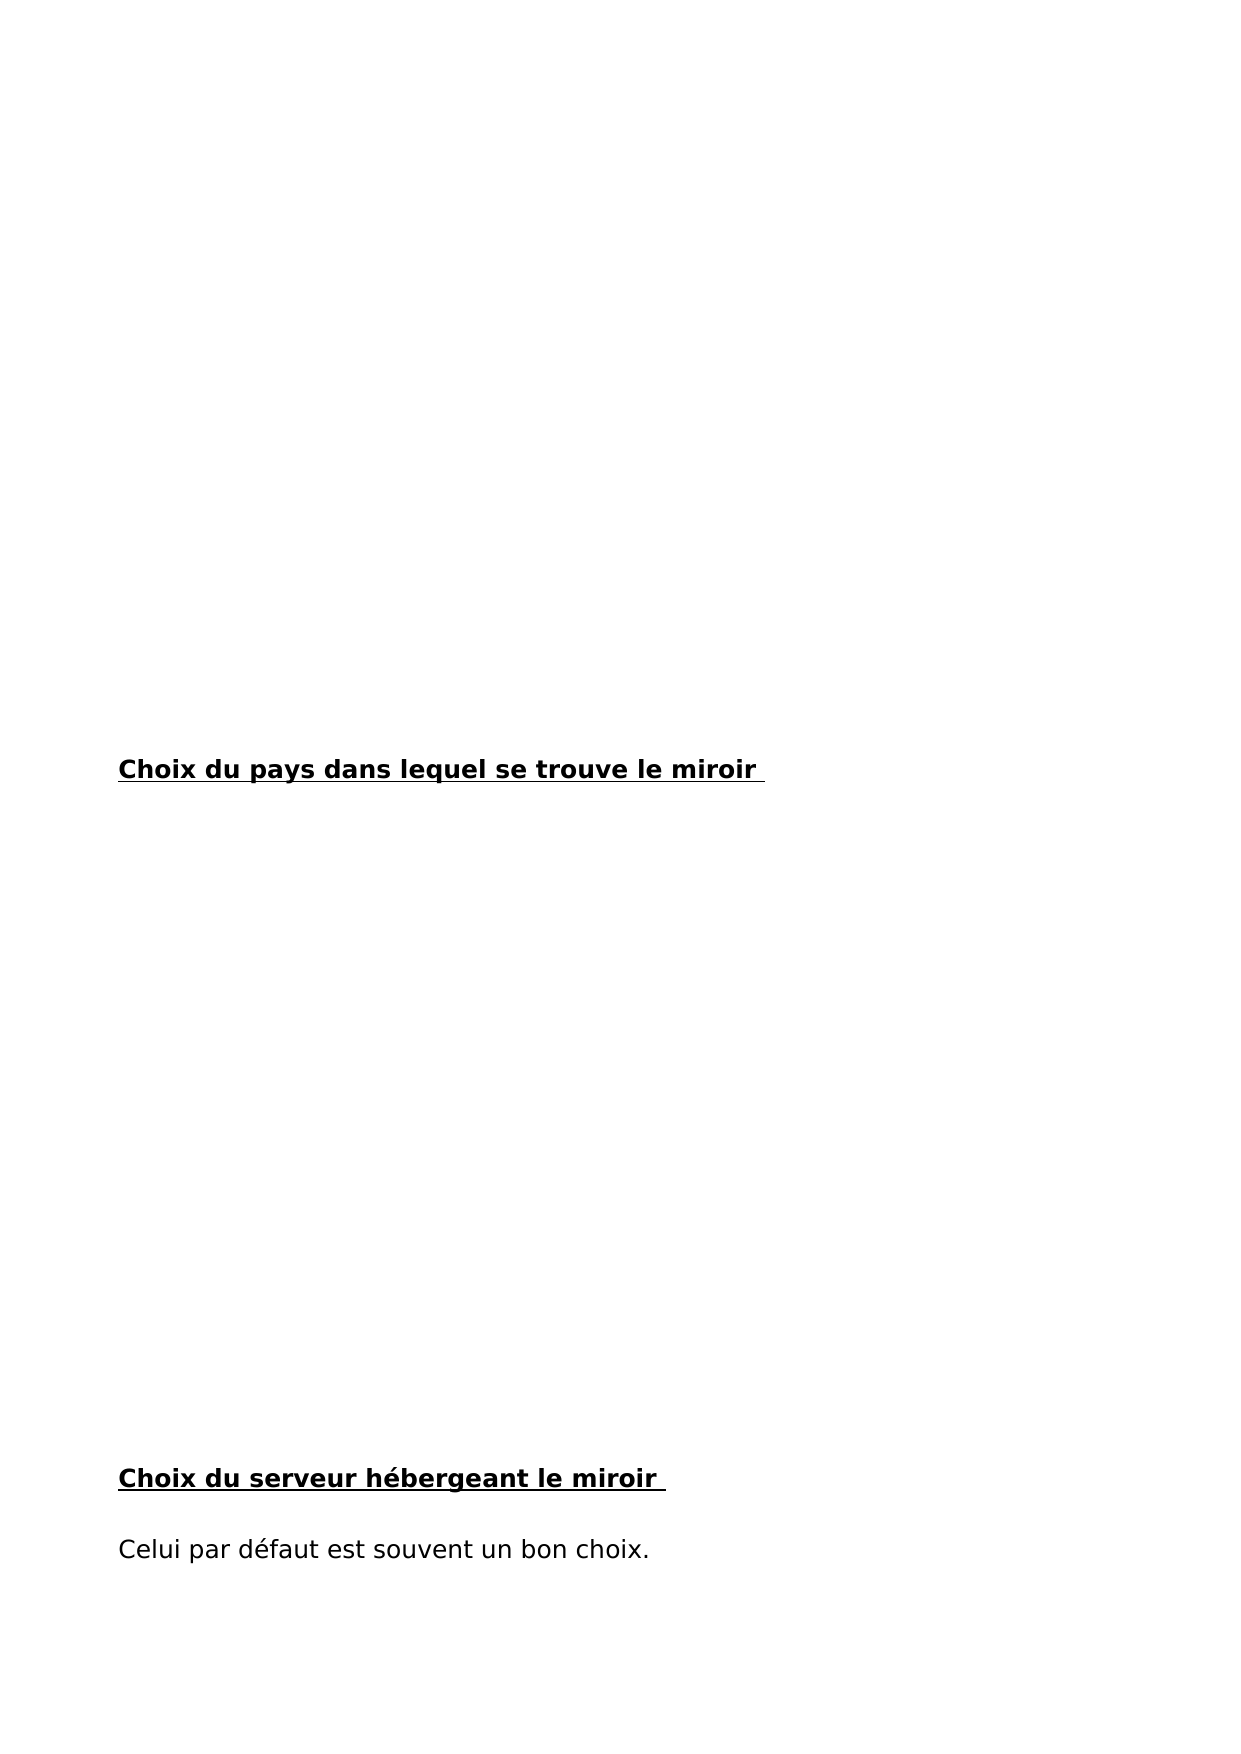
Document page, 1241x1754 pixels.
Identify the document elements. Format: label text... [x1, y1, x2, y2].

text Celui par défaut est souvent un bon choix. [118, 1535, 1122, 1593]
text Choix du pays dans lequel se trouve le miroir [118, 756, 1122, 814]
text Choix du serveur hébergeant le miroir [118, 1464, 1122, 1522]
